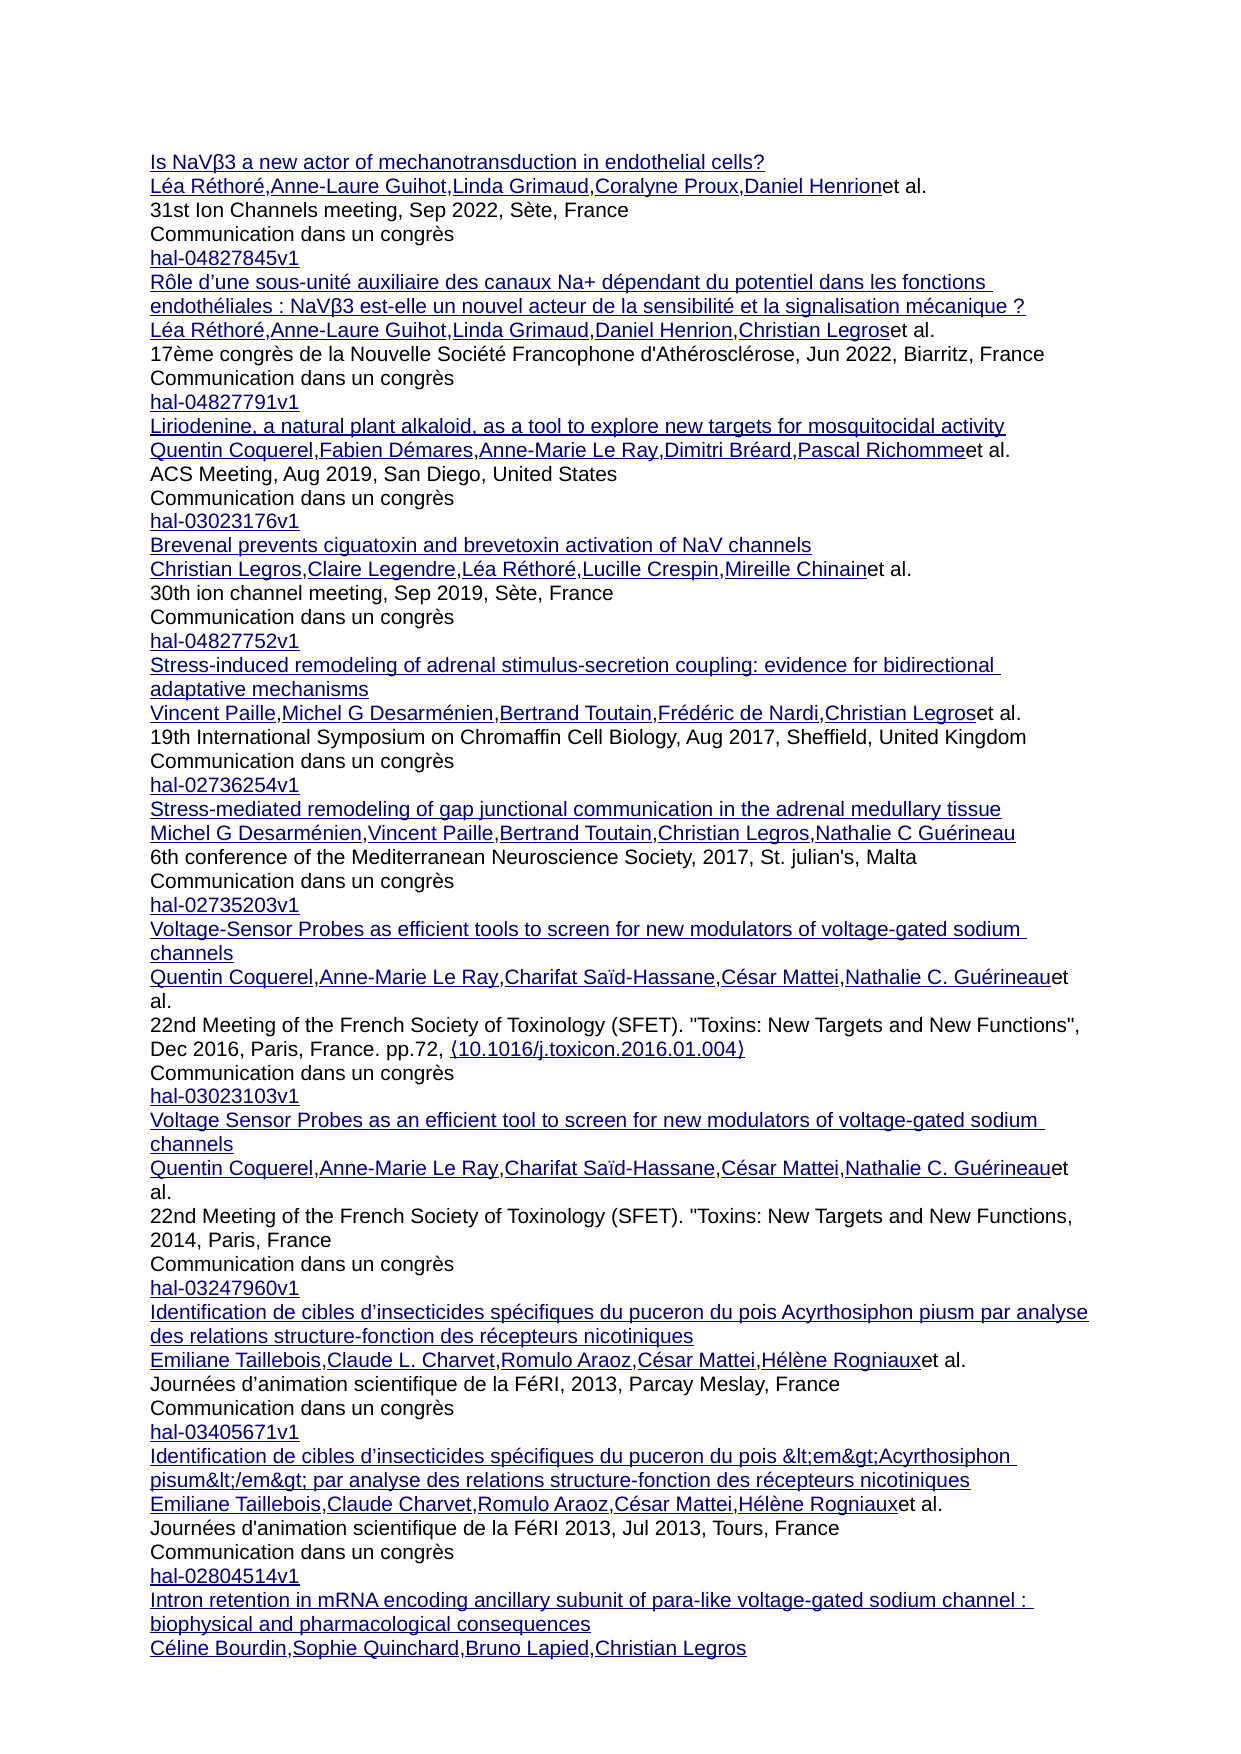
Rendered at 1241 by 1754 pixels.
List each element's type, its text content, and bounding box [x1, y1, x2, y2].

table_cell Stress-mediated remodeling of gap junctional communication in the adrenal medullary tissue Michel G Desarménien,Vincent Paille,Bertrand Toutain,Christian Legros,Nathalie C Guérineau 6th conference of the Mediterranean Neuroscience Society, 2017, St. julian's, Malta Communication dans un congrès hal-02735203v1 [150, 797, 1090, 917]
table_cell Liriodenine, a natural plant alkaloid, as a tool to explore new targets for mosquitocidal activity Quentin Coquerel,Fabien Démares,Anne-Marie Le Ray,Dimitri Bréard,Pascal Richommeet al. ACS Meeting, Aug 2019, San Diego, United States Communication dans un congrès hal-03023176v1 [150, 414, 1090, 533]
table_cell Brevenal prevents ciguatoxin and brevetoxin activation of NaV channels Christian Legros,Claire Legendre,Léa Réthoré,Lucille Crespin,Mireille Chinainet al. 30th ion channel meeting, Sep 2019, Sète, France Communication dans un congrès hal-04827752v1 [150, 533, 1090, 653]
table_cell Intron retention in mRNA encoding ancillary subunit of para-like voltage-gated sodium channel : biophysical and pharmacological consequences Céline Bourdin,Sophie Quinchard,Bruno Lapied,Christian Legros [150, 1588, 1090, 1659]
table_cell Identification de cibles d’insecticides spécifiques du puceron du pois &lt;em&gt;Acyrthosiphon pisum&lt;/em&gt; par analyse des relations structure-fonction des récepteurs nicotiniques Emiliane Taillebois,Claude Charvet,Romulo Araoz,César Mattei,Hélène Rogniauxet al. Journées d'animation scientifique de la FéRI 2013, Jul 2013, Tours, France Communication dans un congrès hal-02804514v1 [150, 1444, 1090, 1587]
table_cell Stress-induced remodeling of adrenal stimulus-secretion coupling: evidence for bidirectional adaptative mechanisms Vincent Paille,Michel G Desarménien,Bertrand Toutain,Frédéric de Nardi,Christian Legroset al. 19th International Symposium on Chromaffin Cell Biology, Aug 2017, Sheffield, United Kingdom Communication dans un congrès hal-02736254v1 [150, 653, 1090, 797]
table_cell Voltage Sensor Probes as an efficient tool to screen for new modulators of voltage-gated sodium channels Quentin Coquerel,Anne-Marie Le Ray,Charifat Saïd-Hassane,César Mattei,Nathalie C. Guérineauet al. 22nd Meeting of the French Society of Toxinology (SFET). "Toxins: New Targets and New Functions, 2014, Paris, France Communication dans un congrès hal-03247960v1 [150, 1108, 1090, 1300]
table_cell Rôle d’une sous-unité auxiliaire des canaux Na+ dépendant du potentiel dans les fonctions endothéliales : NaVβ3 est-elle un nouvel acteur de la sensibilité et la signalisation mécanique ? Léa Réthoré,Anne-Laure Guihot,Linda Grimaud,Daniel Henrion,Christian Legroset al. 17ème congrès de la Nouvelle Société Francophone d'Athérosclérose, Jun 2022, Biarritz, France Communication dans un congrès hal-04827791v1 [150, 270, 1090, 413]
table_cell Is NaVβ3 a new actor of mechanotransduction in endothelial cells? Léa Réthoré,Anne-Laure Guihot,Linda Grimaud,Coralyne Proux,Daniel Henrionet al. 31st Ion Channels meeting, Sep 2022, Sète, France Communication dans un congrès hal-04827845v1 [150, 150, 1090, 270]
table_cell Voltage-Sensor Probes as efficient tools to screen for new modulators of voltage-gated sodium channels Quentin Coquerel,Anne-Marie Le Ray,Charifat Saïd-Hassane,César Mattei,Nathalie C. Guérineauet al. 22nd Meeting of the French Society of Toxinology (SFET). "Toxins: New Targets and New Functions", Dec 2016, Paris, France. pp.72, ⟨10.1016/j.toxicon.2016.01.004⟩ Communication dans un congrès hal-03023103v1 [150, 917, 1090, 1108]
table_cell Identification de cibles d’insecticides spécifiques du puceron du pois Acyrthosiphon piusm par analyse des relations structure-fonction des récepteurs nicotiniques Emiliane Taillebois,Claude L. Charvet,Romulo Araoz,César Mattei,Hélène Rogniauxet al. Journées d’animation scientifique de la FéRI, 2013, Parcay Meslay, France Communication dans un congrès hal-03405671v1 [150, 1300, 1090, 1444]
